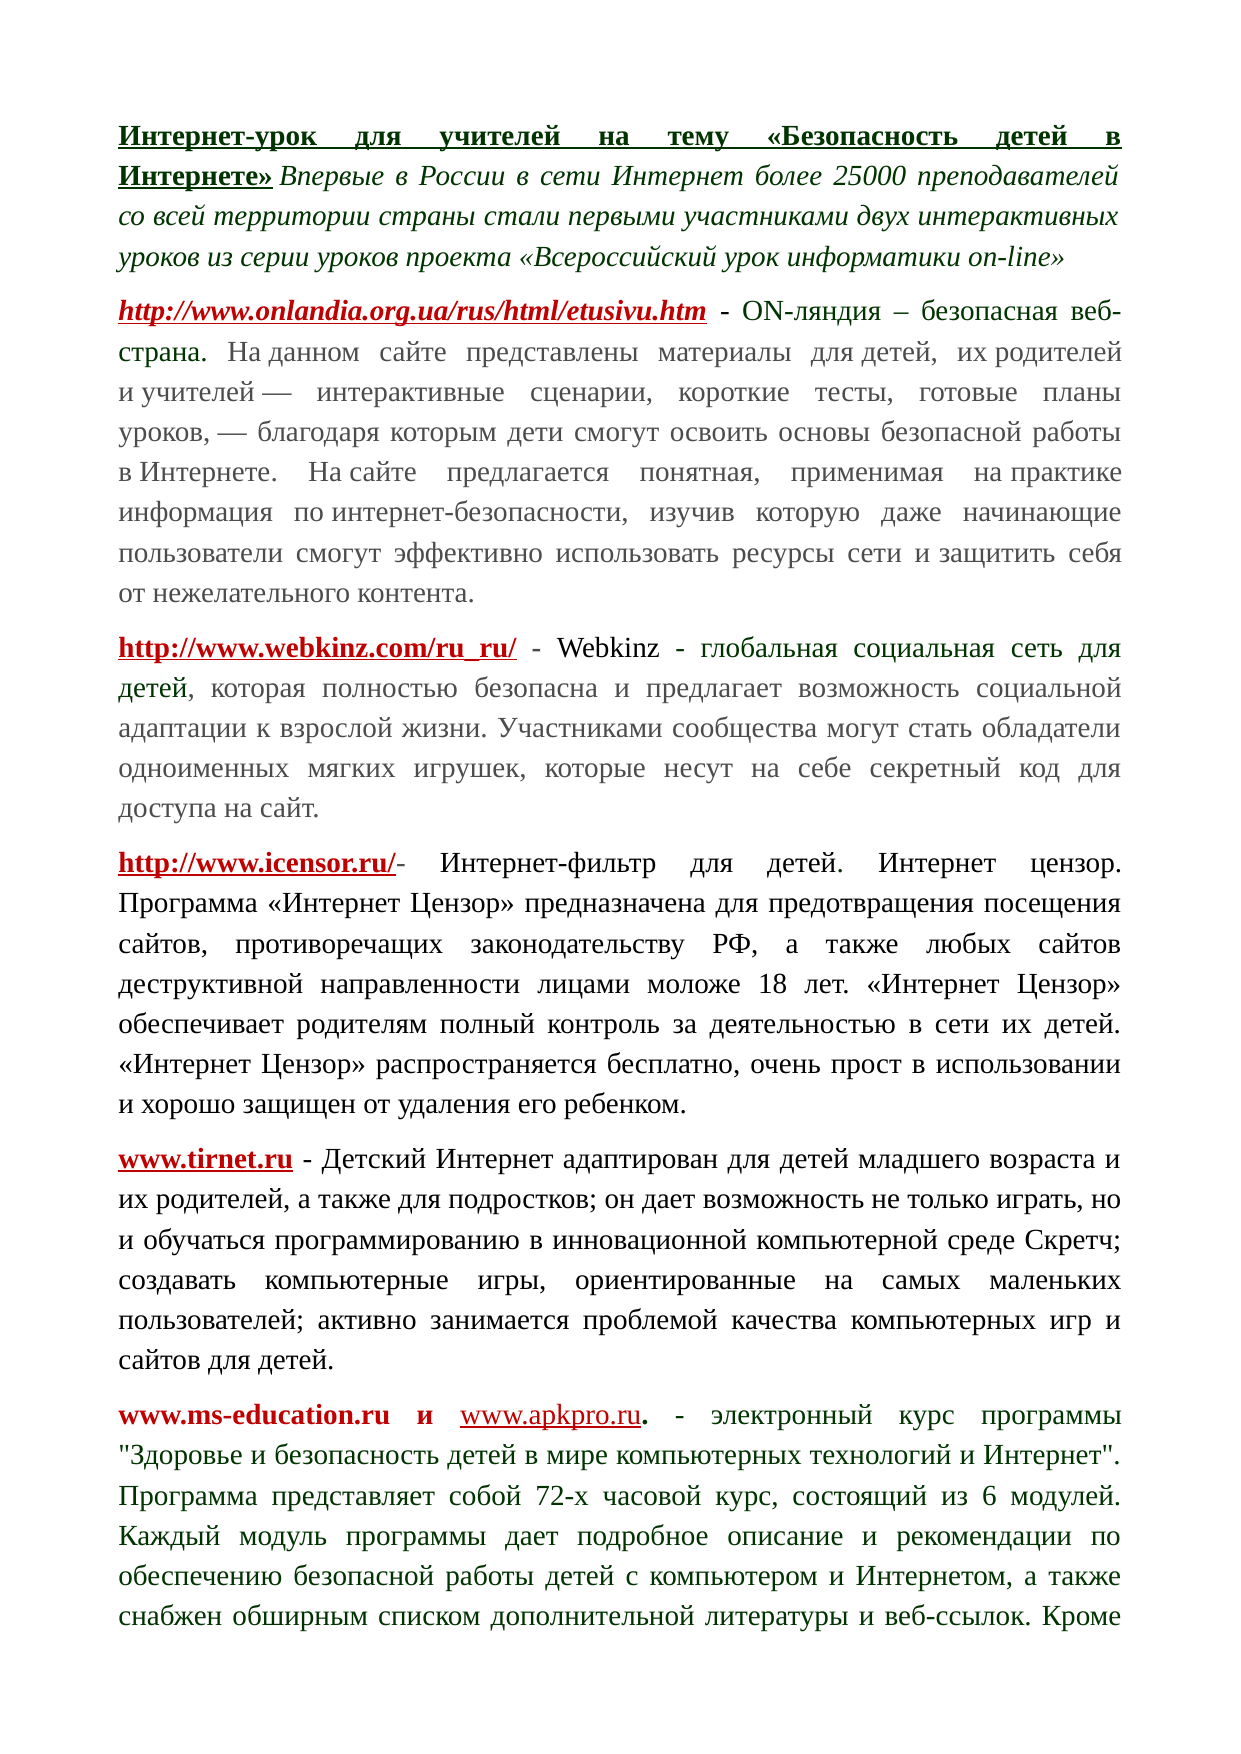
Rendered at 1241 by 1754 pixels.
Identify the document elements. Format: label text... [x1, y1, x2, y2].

text Интернет-урок для учителей на тему «Безопасность детей в [118, 118, 1122, 147]
text http://www.webkinz.com/ru_ru/ - Webkinz - глобальная социальная сеть для детей, которая полностью безопасна и предлагает возможность социальной адаптации к взрослой жизни. Участниками сообщества могут стать обладатели одноименных мягких игрушек, которые несут на себе секретный код для доступа на сайт. [118, 630, 1122, 824]
text http://www.icensor.ru/- Интернет-фильтр для детей. Интернет цензор. Программа «Интернет Цензор» предназначена для предотвращения посещения сайтов, противоречащих законодательству РФ, а также любых сайтов деструктивной направленности лицами моложе 18 лет. «Интернет Цензор» обеспечивает родителям полный контроль за деятельностью в сети их детей. «Интернет Цензор» распространяется бесплатно, очень прост в использовании и хорошо защищен от удаления его ребенком. [118, 845, 1122, 1120]
text www.tirnet.ru - Детский Интернет адаптирован для детей младшего возраста и их родителей, а также для подростков; он дает возможность не только играть, но и обучаться программированию в инновационной компьютерной среде Скретч; создавать компьютерные игры, ориентированные на самых маленьких пользователей; активно занимается проблемой качества компьютерных игр и сайтов для детей. [118, 1141, 1122, 1376]
text Интернете» Впервые в России в сети Интернет более 25000 преподавателей со всей территории страны стали первыми участниками двух интерактивных уроков из серии уроков проекта «Всероссийский урок информатики on-line» [118, 149, 1122, 272]
text www.ms-education.ru и www.apkpro.ru. - электронный курс программы "Здоровье и безопасность детей в мире компьютерных технологий и Интернет". Программа представляет собой 72-х часовой курс, состоящий из 6 модулей. Каждый модуль программы дает подробное описание и рекомендации по обеспечению безопасной работы детей с компьютером и Интернетом, а также снабжен обширным списком дополнительной литературы и веб-ссылок. Кроме [118, 1397, 1122, 1632]
text http://www.onlandia.org.ua/rus/html/etusivu.htm - ON-ляндия – безопасная веб-страна. На данном сайте представлены материалы для детей, их родителей и учителей — интерактивные сценарии, короткие тесты, готовые планы уроков, — благодаря которым дети смогут освоить основы безопасной работы в Интернете. На сайте предлагается понятная, применимая на практике информация по интернет-безопасности, изучив которую даже начинающие пользователи смогут эффективно использовать ресурсы сети и защитить себя от нежелательного контента. [118, 293, 1122, 608]
